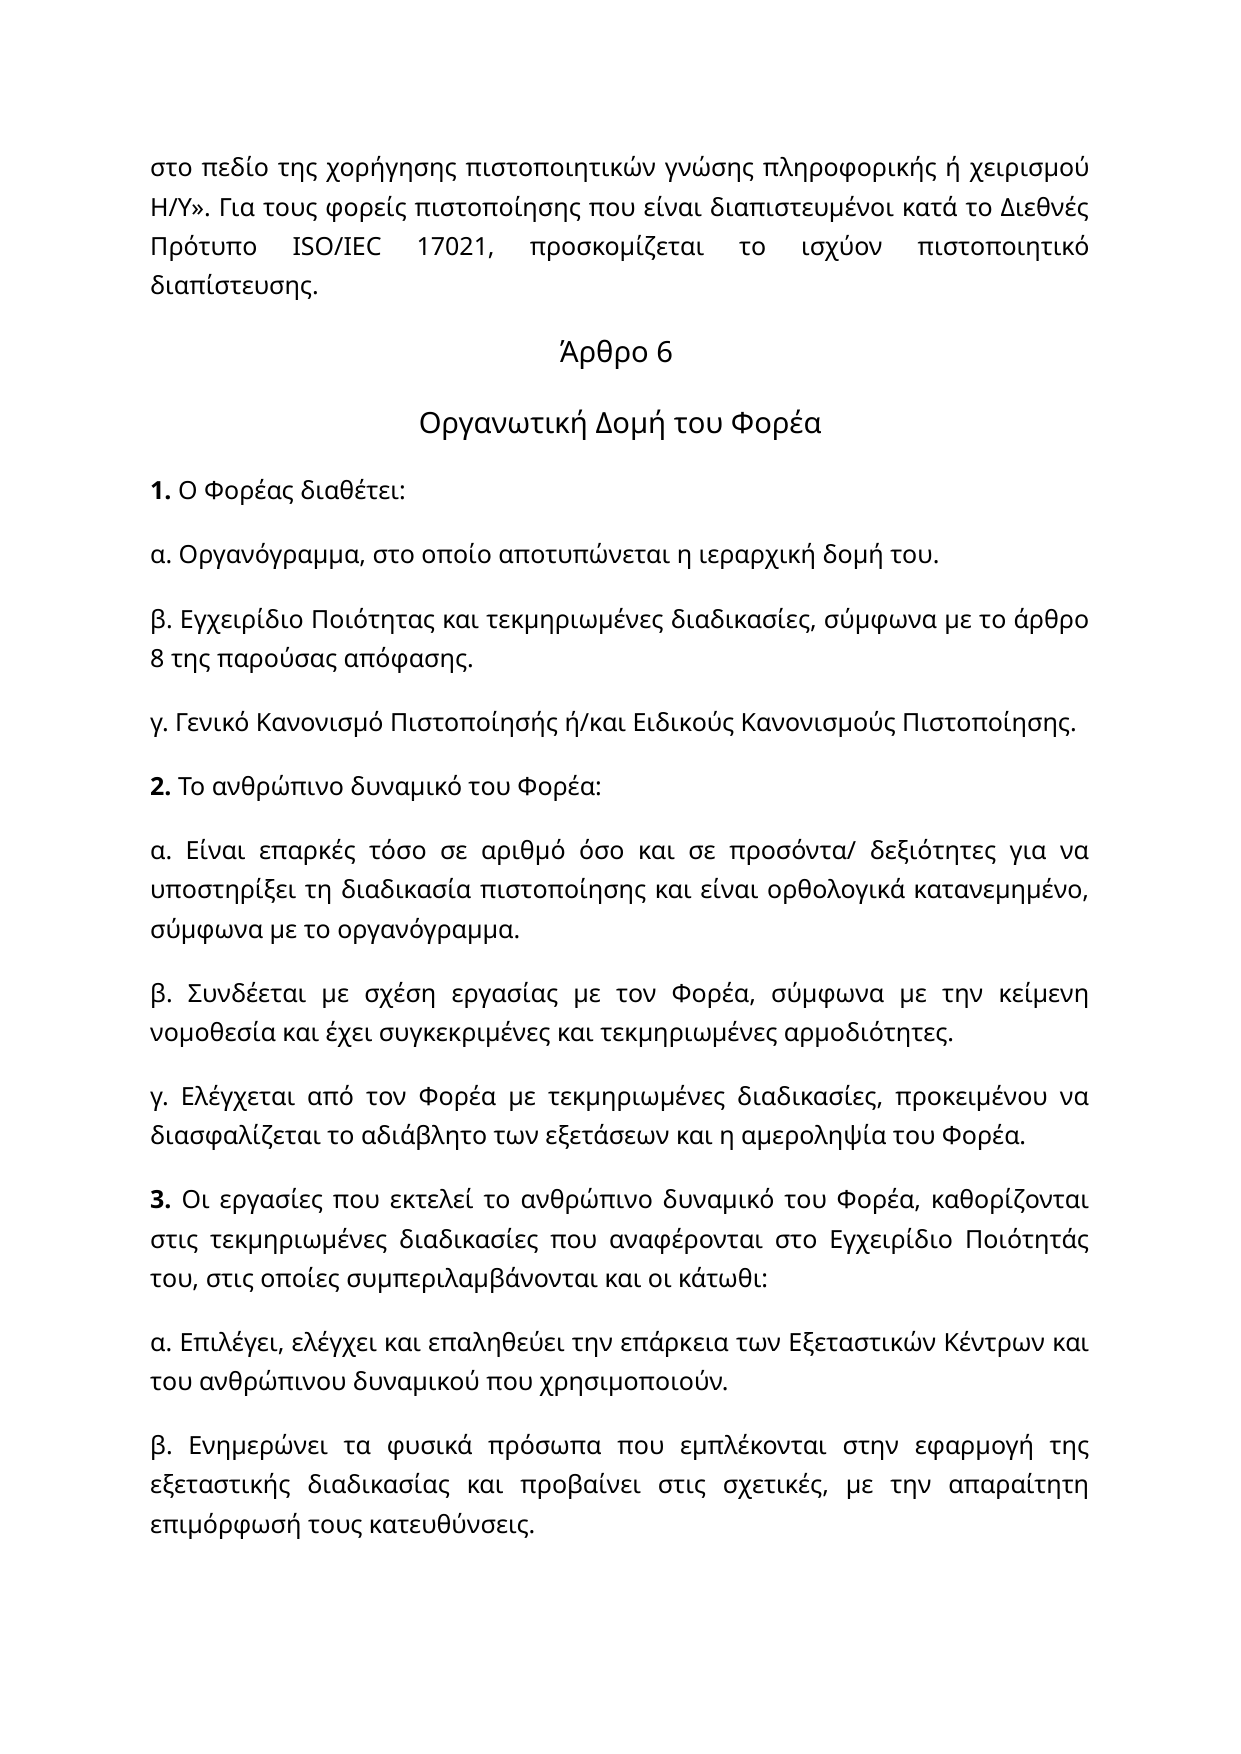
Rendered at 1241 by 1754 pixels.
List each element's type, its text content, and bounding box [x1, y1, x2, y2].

text γ. Ελέγχεται από τον Φορέα με τεκμηριωμένες διαδικασίες, προκειμένου να διασφαλίζεται το αδιάβλητο των εξετάσεων και η αμεροληψία του Φορέα. [150, 1079, 1090, 1152]
text γ. Γενικό Κανονισμό Πιστοποίησής ή/και Ειδικούς Κανονισμούς Πιστοποίησης. [150, 704, 1090, 739]
text α. Οργανόγραμμα, στο οποίο αποτυπώνεται η ιεραρχική δομή του. [150, 537, 1090, 571]
text 2. Το ανθρώπινο δυναμικό του Φορέα: [150, 769, 1090, 803]
text α. Είναι επαρκές τόσο σε αριθμό όσο και σε προσόντα/ δεξιότητες για να υποστηρίξει τη διαδικασία πιστοποίησης και είναι ορθολογικά κατανεμημένο, σύμφωνα με το οργανόγραμμα. [150, 833, 1090, 945]
subtitle Οργανωτική Δομή του Φορέα [150, 402, 1090, 442]
text 1. Ο Φορέας διαθέτει: [150, 473, 1090, 507]
subtitle Άρθρο 6 [150, 332, 1090, 371]
text β. Ενημερώνει τα φυσικά πρόσωπα που εμπλέκονται στην εφαρμογή της εξεταστικής διαδικασίας και προβαίνει στις σχετικές, με την απαραίτητη επιμόρφωσή τους κατευθύνσεις. [150, 1428, 1090, 1540]
text β. Συνδέεται με σχέση εργασίας με τον Φορέα, σύμφωνα με την κείμενη νομοθεσία και έχει συγκεκριμένες και τεκμηριωμένες αρμοδιότητες. [150, 975, 1090, 1049]
text β. Εγχειρίδιο Ποιότητας και τεκμηριωμένες διαδικασίες, σύμφωνα με το άρθρο 8 της παρούσας απόφασης. [150, 601, 1090, 674]
text στο πεδίο της χορήγησης πιστοποιητικών γνώσης πληροφορικής ή χειρισμού Η/Υ». Για τους φορείς πιστοποίησης που είναι διαπιστευμένοι κατά το Διεθνές Πρότυπο ISO/IEC 17021, προσκομίζεται το ισχύον πιστοποιητικό διαπίστευσης. [150, 150, 1090, 302]
text α. Επιλέγει, ελέγχει και επαληθεύει την επάρκεια των Εξεταστικών Κέντρων και του ανθρώπινου δυναμικού που χρησιμοποιούν. [150, 1324, 1090, 1398]
text 3. Οι εργασίες που εκτελεί το ανθρώπινο δυναμικό του Φορέα, καθορίζονται στις τεκμηριωμένες διαδικασίες που αναφέρονται στο Εγχειρίδιο Ποιότητάς του, στις οποίες συμπεριλαμβάνονται και οι κάτωθι: [150, 1182, 1090, 1294]
